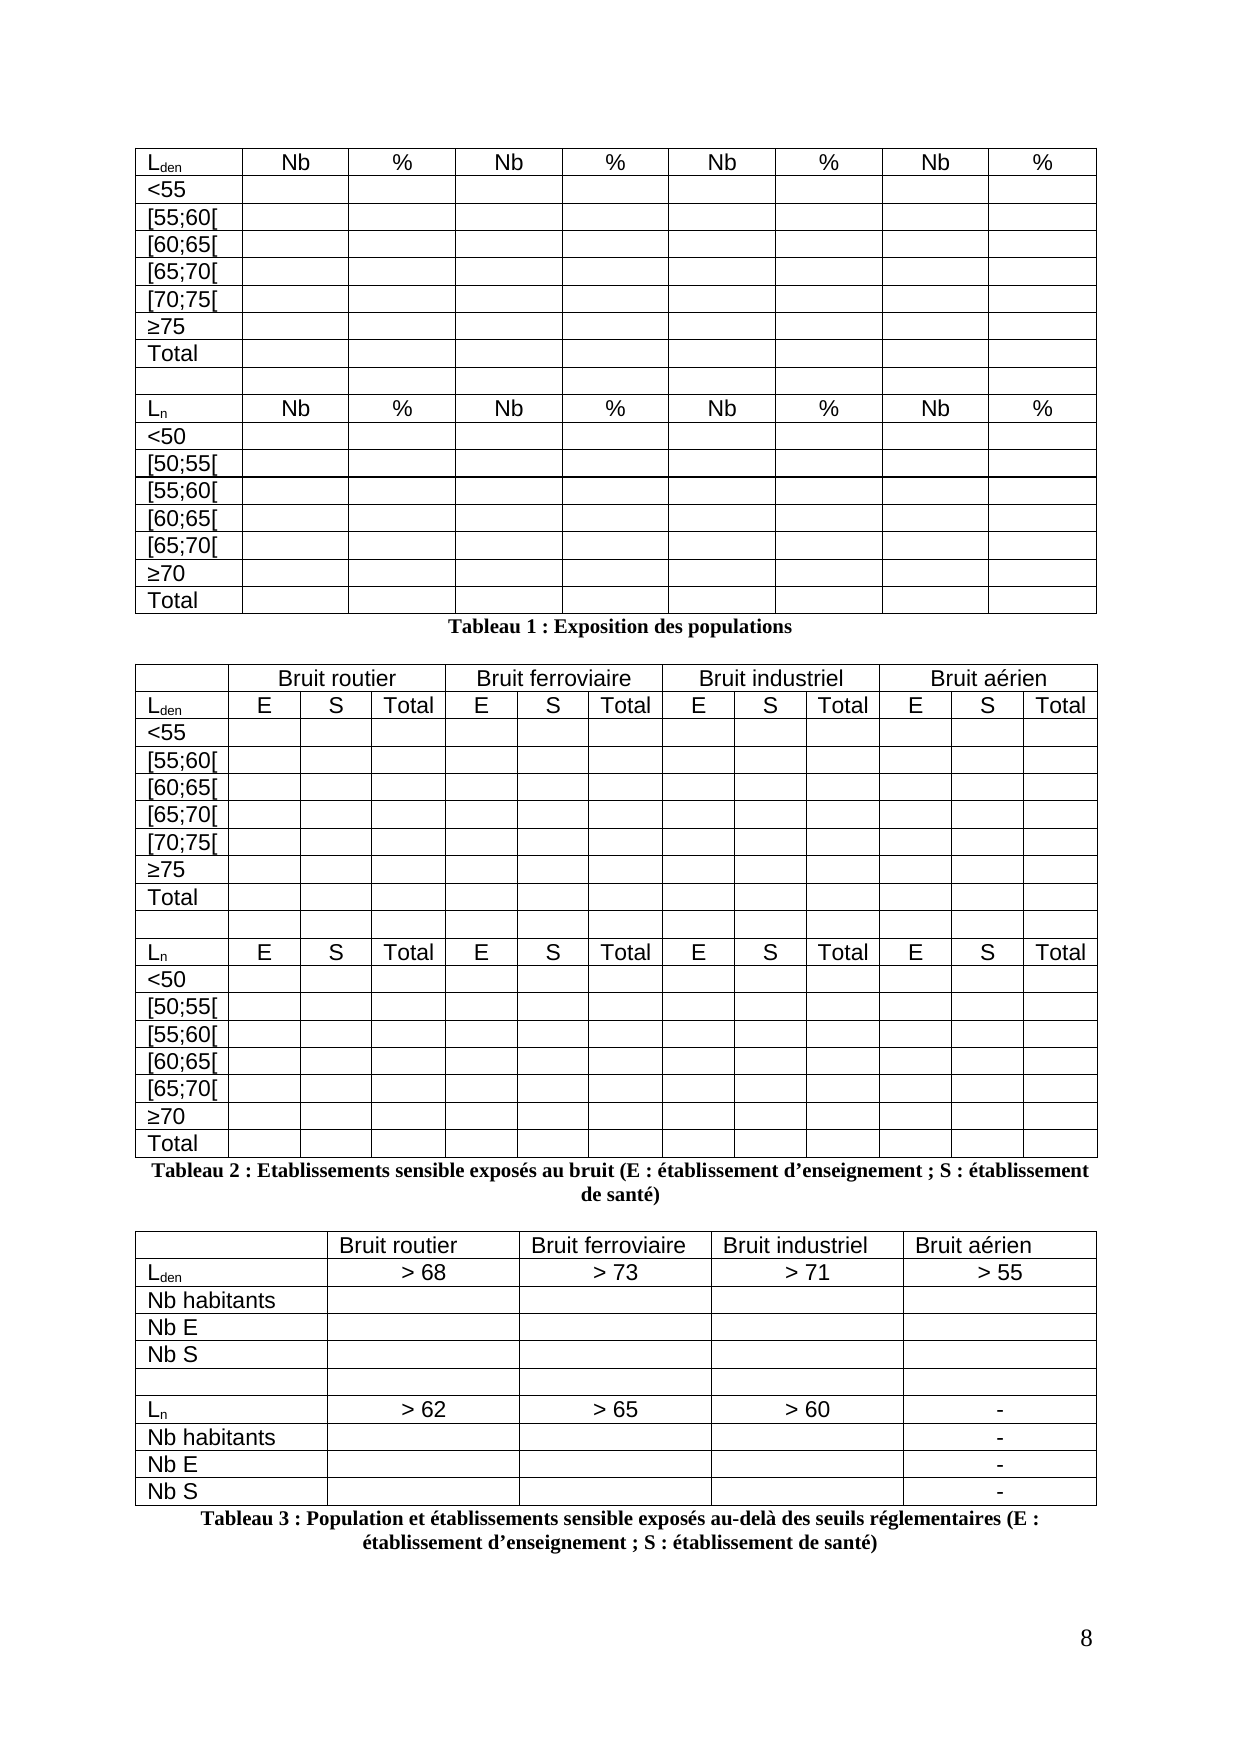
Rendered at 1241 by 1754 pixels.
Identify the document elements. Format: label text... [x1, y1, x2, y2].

table_cell [904, 1314, 1096, 1340]
table_cell [301, 966, 371, 992]
table_cell [589, 801, 662, 828]
table_cell [663, 1075, 734, 1102]
table_cell [1024, 1103, 1097, 1129]
table_cell [669, 231, 775, 257]
table_cell Total [136, 340, 242, 367]
table_cell [1024, 1075, 1097, 1102]
table_cell S [518, 692, 588, 718]
table_cell [349, 176, 455, 202]
table_cell [243, 204, 348, 230]
table_cell [883, 286, 988, 312]
text Tableau 1 : Exposition des populations [148, 614, 1093, 638]
table_cell [243, 587, 348, 613]
table_cell [989, 258, 1096, 284]
table_cell Nb S [136, 1478, 327, 1505]
table_cell [807, 829, 879, 855]
table_cell [883, 176, 988, 202]
table_cell [776, 204, 882, 230]
table_cell [328, 1451, 519, 1477]
table_cell [669, 340, 775, 367]
table_cell [563, 340, 668, 367]
table_cell Nb [669, 395, 775, 422]
table_cell [669, 258, 775, 284]
table_cell [518, 1021, 588, 1047]
table_cell Nb habitants [136, 1287, 327, 1313]
table_cell [952, 911, 1023, 937]
table_cell [243, 176, 348, 202]
table_cell [446, 1048, 517, 1074]
table_cell E [229, 939, 300, 965]
table_cell [989, 231, 1096, 257]
table_cell [301, 884, 371, 910]
table_cell [669, 560, 775, 586]
table_cell S [518, 939, 588, 965]
table_cell ≥70 [136, 1103, 228, 1129]
table_cell [349, 340, 455, 367]
table_cell [301, 829, 371, 855]
table_cell [880, 801, 951, 828]
table_cell [952, 1021, 1023, 1047]
table_cell [589, 1103, 662, 1129]
table_cell [904, 1287, 1096, 1313]
table_cell [563, 176, 668, 202]
table_cell [456, 176, 562, 202]
table_cell [55;60[ [136, 204, 242, 230]
table_cell [328, 1314, 519, 1340]
text Tableau 3 : Population et établissements sensible exposés au-delà des seuils réglementaires (E : établissement d’enseignement ; S : établissement de santé) [148, 1506, 1093, 1554]
table_cell [136, 368, 242, 394]
table_cell [456, 231, 562, 257]
table_cell [456, 286, 562, 312]
table_cell [60;65[ [136, 231, 242, 257]
table_cell [446, 774, 517, 800]
table_cell Total [589, 692, 662, 718]
table_cell [880, 1103, 951, 1129]
table_cell [589, 966, 662, 992]
table_cell Lden [136, 692, 228, 718]
table_cell [518, 829, 588, 855]
table_cell [663, 966, 734, 992]
table_cell [1024, 911, 1097, 937]
table_cell [776, 478, 882, 504]
table_cell [883, 587, 988, 613]
table_cell [989, 560, 1096, 586]
table_cell [952, 747, 1023, 773]
table_cell [372, 829, 445, 855]
table_cell [229, 856, 300, 883]
table_cell [807, 1075, 879, 1102]
table_cell [243, 423, 348, 449]
table_cell ≥75 [136, 856, 228, 883]
table_cell [372, 856, 445, 883]
table_cell > 60 [712, 1396, 903, 1422]
table_cell [55;60[ [136, 1021, 228, 1047]
table_cell Nb E [136, 1314, 327, 1340]
table_cell [456, 532, 562, 558]
table_cell [807, 856, 879, 883]
table_cell Nb [883, 395, 988, 422]
table_cell [136, 1369, 327, 1395]
table_cell [243, 258, 348, 284]
table_cell [712, 1369, 903, 1395]
table_cell [50;55[ [136, 993, 228, 1019]
table_cell E [446, 939, 517, 965]
table_cell [952, 801, 1023, 828]
table_cell [669, 368, 775, 394]
table_cell [989, 286, 1096, 312]
table_cell [372, 993, 445, 1019]
table_cell S [301, 692, 371, 718]
table_cell [1024, 829, 1097, 855]
table_cell [1024, 884, 1097, 910]
table_cell [883, 505, 988, 531]
table_cell [663, 993, 734, 1019]
table_cell [520, 1478, 711, 1505]
table_cell [807, 1048, 879, 1074]
table_cell [563, 478, 668, 504]
table_cell [952, 1130, 1023, 1157]
table_header Bruit ferroviaire [520, 1232, 711, 1258]
table_cell [989, 532, 1096, 558]
table_cell [65;70[ [136, 1075, 228, 1102]
table_cell [776, 176, 882, 202]
table_cell Total [372, 939, 445, 965]
table_cell [518, 884, 588, 910]
table_cell [776, 231, 882, 257]
table_cell [518, 911, 588, 937]
table_cell Nb [243, 149, 348, 175]
table_cell [880, 966, 951, 992]
table_cell Lden [136, 149, 242, 175]
table_cell Total [136, 884, 228, 910]
table_cell [989, 368, 1096, 394]
table_cell [1024, 1130, 1097, 1157]
table_cell [989, 587, 1096, 613]
table_cell [243, 450, 348, 476]
table_cell [712, 1341, 903, 1368]
table_cell [883, 532, 988, 558]
table_cell [372, 884, 445, 910]
table_cell [563, 258, 668, 284]
table_cell [301, 1075, 371, 1102]
table_cell - [904, 1451, 1096, 1477]
table_cell [904, 1341, 1096, 1368]
table_cell [50;55[ [136, 450, 242, 476]
table_cell [735, 1021, 806, 1047]
table_cell [229, 1048, 300, 1074]
table_cell % [776, 395, 882, 422]
table_cell <50 [136, 966, 228, 992]
table_cell [589, 884, 662, 910]
table_cell [456, 258, 562, 284]
table_header Bruit routier [328, 1232, 519, 1258]
table_cell [349, 423, 455, 449]
table_cell <50 [136, 423, 242, 449]
table_cell [1024, 1021, 1097, 1047]
table_cell [669, 478, 775, 504]
table_cell [952, 774, 1023, 800]
table_cell [1024, 966, 1097, 992]
table_cell S [952, 939, 1023, 965]
table_cell [446, 829, 517, 855]
table_cell [776, 423, 882, 449]
table_cell [520, 1424, 711, 1450]
table_cell [229, 774, 300, 800]
table_cell ≥75 [136, 313, 242, 339]
table_cell [807, 884, 879, 910]
table_cell [669, 450, 775, 476]
table_cell [301, 1021, 371, 1047]
table_cell [70;75[ [136, 286, 242, 312]
table_cell [663, 829, 734, 855]
table_cell [518, 719, 588, 746]
table_cell [735, 911, 806, 937]
table_cell [735, 774, 806, 800]
table_cell [989, 204, 1096, 230]
table_cell [456, 560, 562, 586]
table_cell [1024, 801, 1097, 828]
table_cell [952, 719, 1023, 746]
table_cell [880, 856, 951, 883]
table_cell - [904, 1478, 1096, 1505]
table_cell Nb [669, 149, 775, 175]
table_cell [735, 966, 806, 992]
table_cell [446, 856, 517, 883]
table_cell [446, 966, 517, 992]
table_cell [55;60[ [136, 478, 242, 504]
table_cell Total [136, 587, 242, 613]
table_cell [1024, 993, 1097, 1019]
table_cell [456, 505, 562, 531]
table_cell % [776, 149, 882, 175]
table_cell [65;70[ [136, 258, 242, 284]
table_cell [456, 587, 562, 613]
table_cell % [349, 149, 455, 175]
table_cell [70;75[ [136, 829, 228, 855]
table_cell [989, 505, 1096, 531]
table_cell [776, 286, 882, 312]
table_cell [669, 204, 775, 230]
table_cell [880, 1048, 951, 1074]
table_cell [663, 1048, 734, 1074]
table_cell [446, 1103, 517, 1129]
table_cell > 55 [904, 1259, 1096, 1286]
table_cell [301, 993, 371, 1019]
table_cell [712, 1287, 903, 1313]
table_cell [589, 747, 662, 773]
table_cell [735, 829, 806, 855]
table_cell [243, 340, 348, 367]
table_cell [229, 1021, 300, 1047]
table_cell [301, 747, 371, 773]
table_cell [372, 1048, 445, 1074]
table_cell [520, 1287, 711, 1313]
table_cell [883, 204, 988, 230]
table_cell [735, 747, 806, 773]
table_cell [229, 884, 300, 910]
table_cell [243, 478, 348, 504]
table_cell [349, 505, 455, 531]
table_cell [446, 993, 517, 1019]
table_cell [1024, 856, 1097, 883]
table_cell [663, 884, 734, 910]
table_cell [349, 231, 455, 257]
table_cell E [663, 692, 734, 718]
table_cell S [301, 939, 371, 965]
table_cell [589, 993, 662, 1019]
table_cell [328, 1287, 519, 1313]
table_cell [880, 1021, 951, 1047]
table_cell [563, 532, 668, 558]
table_cell [328, 1369, 519, 1395]
table_cell [229, 911, 300, 937]
table_cell [589, 829, 662, 855]
table_cell [883, 560, 988, 586]
table_cell [301, 911, 371, 937]
table_cell [952, 1103, 1023, 1129]
table_cell [520, 1369, 711, 1395]
table_cell Total [136, 1130, 228, 1157]
table_cell [349, 313, 455, 339]
table_cell [952, 829, 1023, 855]
table_cell [60;65[ [136, 1048, 228, 1074]
table_cell [328, 1341, 519, 1368]
table_cell [880, 829, 951, 855]
table_cell [807, 1130, 879, 1157]
table_cell [712, 1478, 903, 1505]
table_cell [60;65[ [136, 774, 228, 800]
table_cell [663, 1021, 734, 1047]
table_cell [301, 719, 371, 746]
table_cell [456, 478, 562, 504]
table_cell Total [372, 692, 445, 718]
table_cell Nb [243, 395, 348, 422]
table_cell Total [807, 692, 879, 718]
table_cell [243, 368, 348, 394]
table_cell [229, 801, 300, 828]
table_cell [952, 993, 1023, 1019]
table_cell [301, 774, 371, 800]
table_cell [776, 505, 882, 531]
table_cell [456, 204, 562, 230]
table_cell [669, 423, 775, 449]
table_cell [807, 993, 879, 1019]
table_cell [563, 204, 668, 230]
table_cell [456, 313, 562, 339]
table_cell [229, 719, 300, 746]
table_cell [989, 313, 1096, 339]
table_cell [446, 884, 517, 910]
table_cell [229, 829, 300, 855]
table_cell [518, 774, 588, 800]
table_cell E [880, 939, 951, 965]
table_cell [589, 719, 662, 746]
table_cell [880, 993, 951, 1019]
table_cell S [735, 939, 806, 965]
table_cell % [349, 395, 455, 422]
table_cell [60;65[ [136, 505, 242, 531]
table_cell [883, 258, 988, 284]
table_cell [883, 478, 988, 504]
table_cell [229, 1075, 300, 1102]
table_cell Nb S [136, 1341, 327, 1368]
table_cell % [563, 149, 668, 175]
table_cell [372, 1075, 445, 1102]
table_cell [328, 1424, 519, 1450]
table_cell [372, 911, 445, 937]
table_cell [807, 719, 879, 746]
table_cell [776, 368, 882, 394]
table_cell [589, 774, 662, 800]
table_cell Ln [136, 1396, 327, 1422]
table_cell [372, 1021, 445, 1047]
table_cell [563, 231, 668, 257]
table_cell Ln [136, 939, 228, 965]
table_cell [372, 747, 445, 773]
table_cell [372, 719, 445, 746]
table_cell Nb E [136, 1451, 327, 1477]
table_cell Nb [456, 395, 562, 422]
table_cell [883, 340, 988, 367]
table_cell [518, 993, 588, 1019]
table_cell [883, 423, 988, 449]
table_cell [883, 450, 988, 476]
table_cell [880, 719, 951, 746]
table_cell [1024, 747, 1097, 773]
table_cell [243, 313, 348, 339]
table_cell [446, 1130, 517, 1157]
table_cell [589, 856, 662, 883]
table_cell E [880, 692, 951, 718]
table_cell [807, 966, 879, 992]
table_cell [301, 1048, 371, 1074]
table_cell [55;60[ [136, 747, 228, 773]
table_cell Nb habitants [136, 1424, 327, 1450]
table_cell [880, 774, 951, 800]
table_cell [712, 1314, 903, 1340]
table_cell [518, 1075, 588, 1102]
table_cell [663, 1130, 734, 1157]
table_cell [807, 747, 879, 773]
table_cell [663, 856, 734, 883]
table_cell [776, 532, 882, 558]
table_cell [663, 747, 734, 773]
table_cell [518, 1048, 588, 1074]
table_cell ≥70 [136, 560, 242, 586]
table_cell [735, 1075, 806, 1102]
table_cell [301, 1103, 371, 1129]
table_cell [446, 719, 517, 746]
table_cell [952, 1048, 1023, 1074]
table_cell [807, 911, 879, 937]
table_cell [229, 1130, 300, 1157]
table_cell [663, 719, 734, 746]
table_cell [589, 1021, 662, 1047]
table_cell [446, 1075, 517, 1102]
table_cell [563, 286, 668, 312]
table_cell [328, 1478, 519, 1505]
table_cell [989, 478, 1096, 504]
table_cell [243, 560, 348, 586]
table_cell [712, 1451, 903, 1477]
table_cell [563, 313, 668, 339]
table_cell [349, 204, 455, 230]
table_header Bruit industriel [712, 1232, 903, 1258]
table_cell [776, 450, 882, 476]
table_cell [589, 1048, 662, 1074]
table_cell [518, 856, 588, 883]
table_cell [520, 1314, 711, 1340]
table_cell [349, 368, 455, 394]
table_cell [669, 505, 775, 531]
table_cell Nb [883, 149, 988, 175]
table_cell [349, 258, 455, 284]
table_cell [880, 884, 951, 910]
table_header Bruit routier [229, 665, 445, 691]
table_cell [735, 1048, 806, 1074]
table_cell [880, 1130, 951, 1157]
table_cell [349, 532, 455, 558]
table_cell > 73 [520, 1259, 711, 1286]
table_cell [301, 801, 371, 828]
table_cell [663, 1103, 734, 1129]
table_cell [65;70[ [136, 532, 242, 558]
table_cell [349, 478, 455, 504]
table_cell [776, 560, 882, 586]
table_cell [776, 313, 882, 339]
table_cell [229, 993, 300, 1019]
table_cell E [663, 939, 734, 965]
table_cell <55 [136, 176, 242, 202]
table_cell [883, 368, 988, 394]
table_header Bruit ferroviaire [446, 665, 662, 691]
table_cell [952, 884, 1023, 910]
table_cell <55 [136, 719, 228, 746]
table_cell [518, 1130, 588, 1157]
table_cell [518, 1103, 588, 1129]
table_cell [669, 313, 775, 339]
table_cell S [952, 692, 1023, 718]
table_cell > 62 [328, 1396, 519, 1422]
table_cell [880, 911, 951, 937]
table_header [136, 1232, 327, 1258]
table_cell > 68 [328, 1259, 519, 1286]
table_cell [989, 450, 1096, 476]
table_cell [243, 505, 348, 531]
table_cell [372, 801, 445, 828]
table_cell [735, 884, 806, 910]
table_cell [669, 587, 775, 613]
table_cell [229, 1103, 300, 1129]
table_cell [807, 1021, 879, 1047]
table_cell [372, 1130, 445, 1157]
table_cell [563, 587, 668, 613]
table_cell [372, 1103, 445, 1129]
table_cell E [446, 692, 517, 718]
table_cell [589, 911, 662, 937]
table_cell [669, 286, 775, 312]
table_cell [229, 747, 300, 773]
table_cell Lden [136, 1259, 327, 1286]
table_cell [807, 1103, 879, 1129]
table_cell [456, 368, 562, 394]
table_cell [349, 450, 455, 476]
table_cell [663, 801, 734, 828]
table_cell Total [589, 939, 662, 965]
text Tableau 2 : Etablissements sensible exposés au bruit (E : établissement d’enseignement ; S : établissement de santé) [148, 1158, 1093, 1206]
table_cell [1024, 719, 1097, 746]
table_cell [663, 911, 734, 937]
table_cell [301, 856, 371, 883]
table_cell [883, 231, 988, 257]
table_cell [520, 1451, 711, 1477]
table_cell [589, 1075, 662, 1102]
table_cell [776, 587, 882, 613]
table_cell [243, 231, 348, 257]
table_cell [880, 747, 951, 773]
table_cell [456, 340, 562, 367]
table_cell [904, 1369, 1096, 1395]
table_cell [136, 911, 228, 937]
table_cell > 71 [712, 1259, 903, 1286]
table_cell [349, 587, 455, 613]
table_cell [349, 286, 455, 312]
table_cell S [735, 692, 806, 718]
table_cell [1024, 774, 1097, 800]
table_cell [446, 801, 517, 828]
table_cell [883, 313, 988, 339]
table_header [136, 665, 228, 691]
table_cell [1024, 1048, 1097, 1074]
table_cell [456, 450, 562, 476]
table_cell [349, 560, 455, 586]
table_cell [518, 747, 588, 773]
table_cell [735, 719, 806, 746]
table_cell % [563, 395, 668, 422]
table_cell [952, 856, 1023, 883]
table_cell [989, 176, 1096, 202]
table_cell % [989, 149, 1096, 175]
table_cell [735, 993, 806, 1019]
table_cell > 65 [520, 1396, 711, 1422]
table_cell [563, 368, 668, 394]
table_cell [372, 774, 445, 800]
table_cell [589, 1130, 662, 1157]
table_cell [776, 340, 882, 367]
table_cell [952, 1075, 1023, 1102]
table_cell [372, 966, 445, 992]
table_cell % [989, 395, 1096, 422]
table_cell [880, 1075, 951, 1102]
table_cell [989, 423, 1096, 449]
table_cell [563, 505, 668, 531]
table_cell [669, 176, 775, 202]
table_cell [518, 966, 588, 992]
table_cell [563, 450, 668, 476]
table_cell [301, 1130, 371, 1157]
table_cell [735, 856, 806, 883]
table_cell [243, 286, 348, 312]
table_cell Ln [136, 395, 242, 422]
table_header Bruit aérien [880, 665, 1097, 691]
table_header Bruit aérien [904, 1232, 1096, 1258]
table_cell [989, 340, 1096, 367]
table_cell [456, 423, 562, 449]
table_cell [776, 258, 882, 284]
table_cell [563, 423, 668, 449]
table_cell [65;70[ [136, 801, 228, 828]
table_cell [446, 1021, 517, 1047]
table_cell [520, 1341, 711, 1368]
table_cell [669, 532, 775, 558]
table_cell [807, 801, 879, 828]
table_cell Total [807, 939, 879, 965]
table_cell [243, 532, 348, 558]
table_cell E [229, 692, 300, 718]
table_cell [446, 911, 517, 937]
table_cell Total [1024, 939, 1097, 965]
table_cell [518, 801, 588, 828]
table_header Bruit industriel [663, 665, 879, 691]
table_cell [735, 1103, 806, 1129]
table_cell [952, 966, 1023, 992]
table_cell - [904, 1396, 1096, 1422]
table_cell [807, 774, 879, 800]
table_cell [563, 560, 668, 586]
table_cell [663, 774, 734, 800]
table_cell [712, 1424, 903, 1450]
table_cell [446, 747, 517, 773]
table_cell Nb [456, 149, 562, 175]
table_cell Total [1024, 692, 1097, 718]
table_cell [735, 1130, 806, 1157]
table_cell - [904, 1424, 1096, 1450]
table_cell [229, 966, 300, 992]
table_cell [735, 801, 806, 828]
